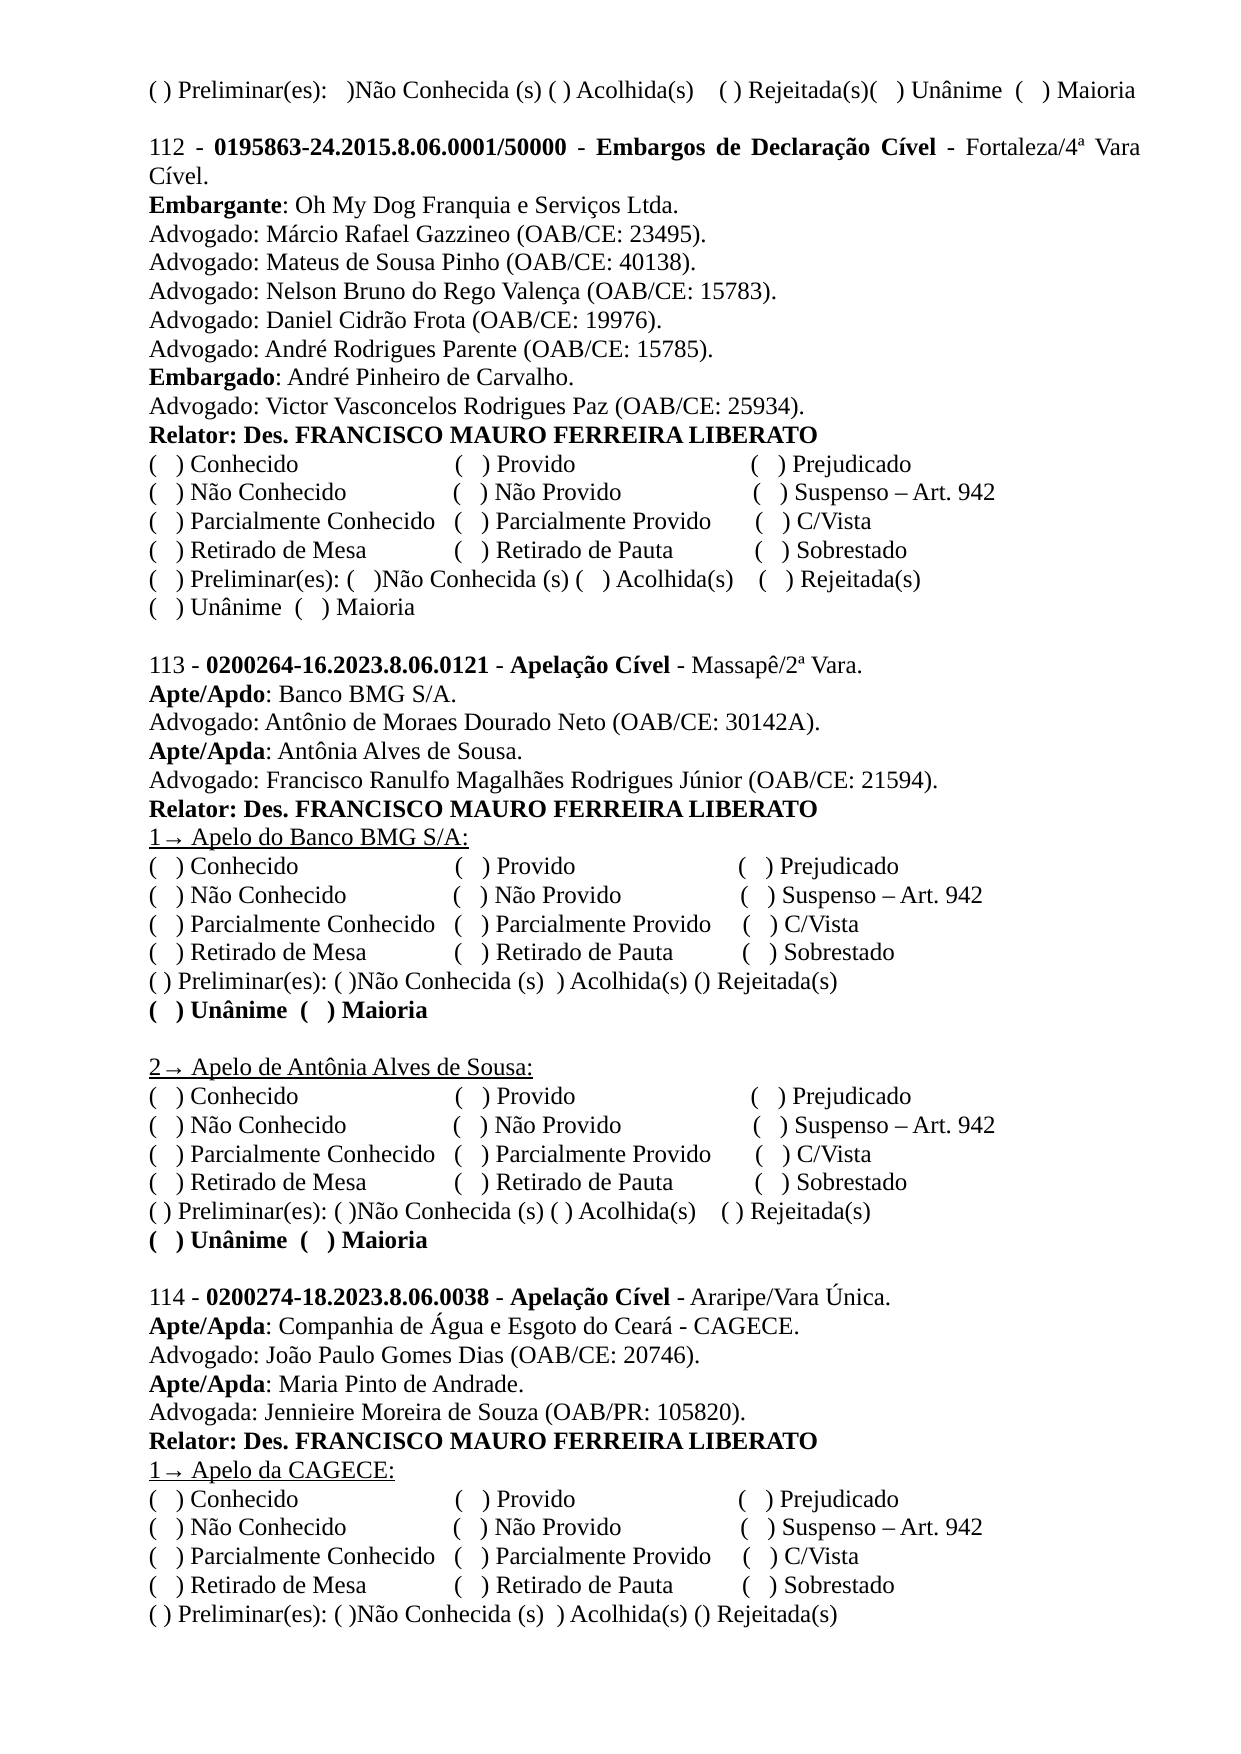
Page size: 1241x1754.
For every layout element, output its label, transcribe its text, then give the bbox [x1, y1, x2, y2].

text ( ) Preliminar(es): ( )Não Conhecida (s) ) Acolhida(s) () Rejeitada(s) [148, 1599, 1158, 1627]
text ( ) Parcialmente Conhecido ( ) Parcialmente Provido ( ) C/Vista [148, 1541, 1158, 1570]
text ( ) Não Conhecido ( ) Não Provido ( ) Suspenso – Art. 942 [148, 880, 1158, 909]
text Apte/Apdo: Banco BMG S/A. [148, 679, 1141, 707]
text ( ) Preliminar(es): ( )Não Conhecida (s) ( ) Acolhida(s) ( ) Rejeitada(s) [148, 564, 1158, 592]
text 112 - 0195863-24.2015.8.06.0001/50000 - Embargos de Declaração Cível - Fortaleza/4ª Vara Cível. [148, 132, 1141, 190]
text ( ) Retirado de Mesa ( ) Retirado de Pauta ( ) Sobrestado [148, 535, 1158, 564]
text Apte/Apda: Maria Pinto de Andrade. [148, 1369, 1141, 1397]
text ( ) Não Conhecido ( ) Não Provido ( ) Suspenso – Art. 942 [148, 1512, 1158, 1541]
text ( ) Unânime ( ) Maioria [148, 1225, 1158, 1254]
text Advogado: Daniel Cidrão Frota (OAB/CE: 19976). [148, 305, 1141, 334]
text ( ) Preliminar(es): ( )Não Conhecida (s) ) Acolhida(s) () Rejeitada(s) [148, 966, 1158, 995]
text Embargado: André Pinheiro de Carvalho. [148, 362, 1141, 391]
text Apte/Apda: Antônia Alves de Sousa. [148, 736, 1141, 765]
text 113 - 0200264-16.2023.8.06.0121 - Apelação Cível - Massapê/2ª Vara. [148, 650, 1141, 679]
text Relator: Des. FRANCISCO MAURO FERREIRA LIBERATO [148, 794, 1141, 822]
text ( ) Parcialmente Conhecido ( ) Parcialmente Provido ( ) C/Vista [148, 909, 1158, 937]
text 1→ Apelo do Banco BMG S/A: [148, 822, 1141, 851]
text Embargante: Oh My Dog Franquia e Serviços Ltda. [148, 190, 1141, 219]
text Advogado: Mateus de Sousa Pinho (OAB/CE: 40138). [148, 247, 1141, 276]
text ( ) Conhecido ( ) Provido ( ) Prejudicado [148, 1081, 1141, 1110]
text ( ) Unânime ( ) Maioria [148, 592, 1158, 621]
text ( ) Conhecido ( ) Provido ( ) Prejudicado [148, 1484, 1141, 1512]
text Advogado: Antônio de Moraes Dourado Neto (OAB/CE: 30142A). [148, 707, 1141, 736]
text ( ) Não Conhecido ( ) Não Provido ( ) Suspenso – Art. 942 [148, 1110, 1158, 1139]
text ( ) Preliminar(es): ( )Não Conhecida (s) ( ) Acolhida(s) ( ) Rejeitada(s) [148, 1196, 1158, 1225]
text 2→ Apelo de Antônia Alves de Sousa: [148, 1052, 1141, 1081]
text Advogado: Márcio Rafael Gazzineo (OAB/CE: 23495). [148, 219, 1141, 247]
text ( ) Retirado de Mesa ( ) Retirado de Pauta ( ) Sobrestado [148, 1570, 1158, 1599]
text ( ) Parcialmente Conhecido ( ) Parcialmente Provido ( ) C/Vista [148, 506, 1158, 535]
text ( ) Parcialmente Conhecido ( ) Parcialmente Provido ( ) C/Vista [148, 1139, 1158, 1167]
text ( ) Unânime ( ) Maioria [148, 995, 1158, 1024]
text Advogado: André Rodrigues Parente (OAB/CE: 15785). [148, 334, 1141, 362]
text Advogado: João Paulo Gomes Dias (OAB/CE: 20746). [148, 1340, 1141, 1369]
text 1→ Apelo da CAGECE: [148, 1455, 1141, 1484]
text Relator: Des. FRANCISCO MAURO FERREIRA LIBERATO [148, 420, 1141, 449]
text Apte/Apda: Companhia de Água e Esgoto do Ceará - CAGECE. [148, 1311, 1141, 1340]
text 114 - 0200274-18.2023.8.06.0038 - Apelação Cível - Araripe/Vara Única. [148, 1282, 1141, 1311]
text ( ) Retirado de Mesa ( ) Retirado de Pauta ( ) Sobrestado [148, 1167, 1158, 1196]
text Advogada: Jennieire Moreira de Souza (OAB/PR: 105820). [148, 1397, 1141, 1426]
text ( ) Conhecido ( ) Provido ( ) Prejudicado [148, 449, 1141, 477]
text Advogado: Francisco Ranulfo Magalhães Rodrigues Júnior (OAB/CE: 21594). [148, 765, 1141, 794]
text Advogado: Victor Vasconcelos Rodrigues Paz (OAB/CE: 25934). [148, 391, 1141, 420]
text ( ) Retirado de Mesa ( ) Retirado de Pauta ( ) Sobrestado [148, 937, 1158, 966]
text ( ) Preliminar(es): )Não Conhecida (s) ( ) Acolhida(s) ( ) Rejeitada(s)( ) Unânime ( ) Maioria [148, 75, 1158, 104]
text Relator: Des. FRANCISCO MAURO FERREIRA LIBERATO [148, 1426, 1141, 1455]
text ( ) Conhecido ( ) Provido ( ) Prejudicado [148, 851, 1141, 880]
text Advogado: Nelson Bruno do Rego Valença (OAB/CE: 15783). [148, 276, 1141, 305]
text ( ) Não Conhecido ( ) Não Provido ( ) Suspenso – Art. 942 [148, 477, 1158, 506]
